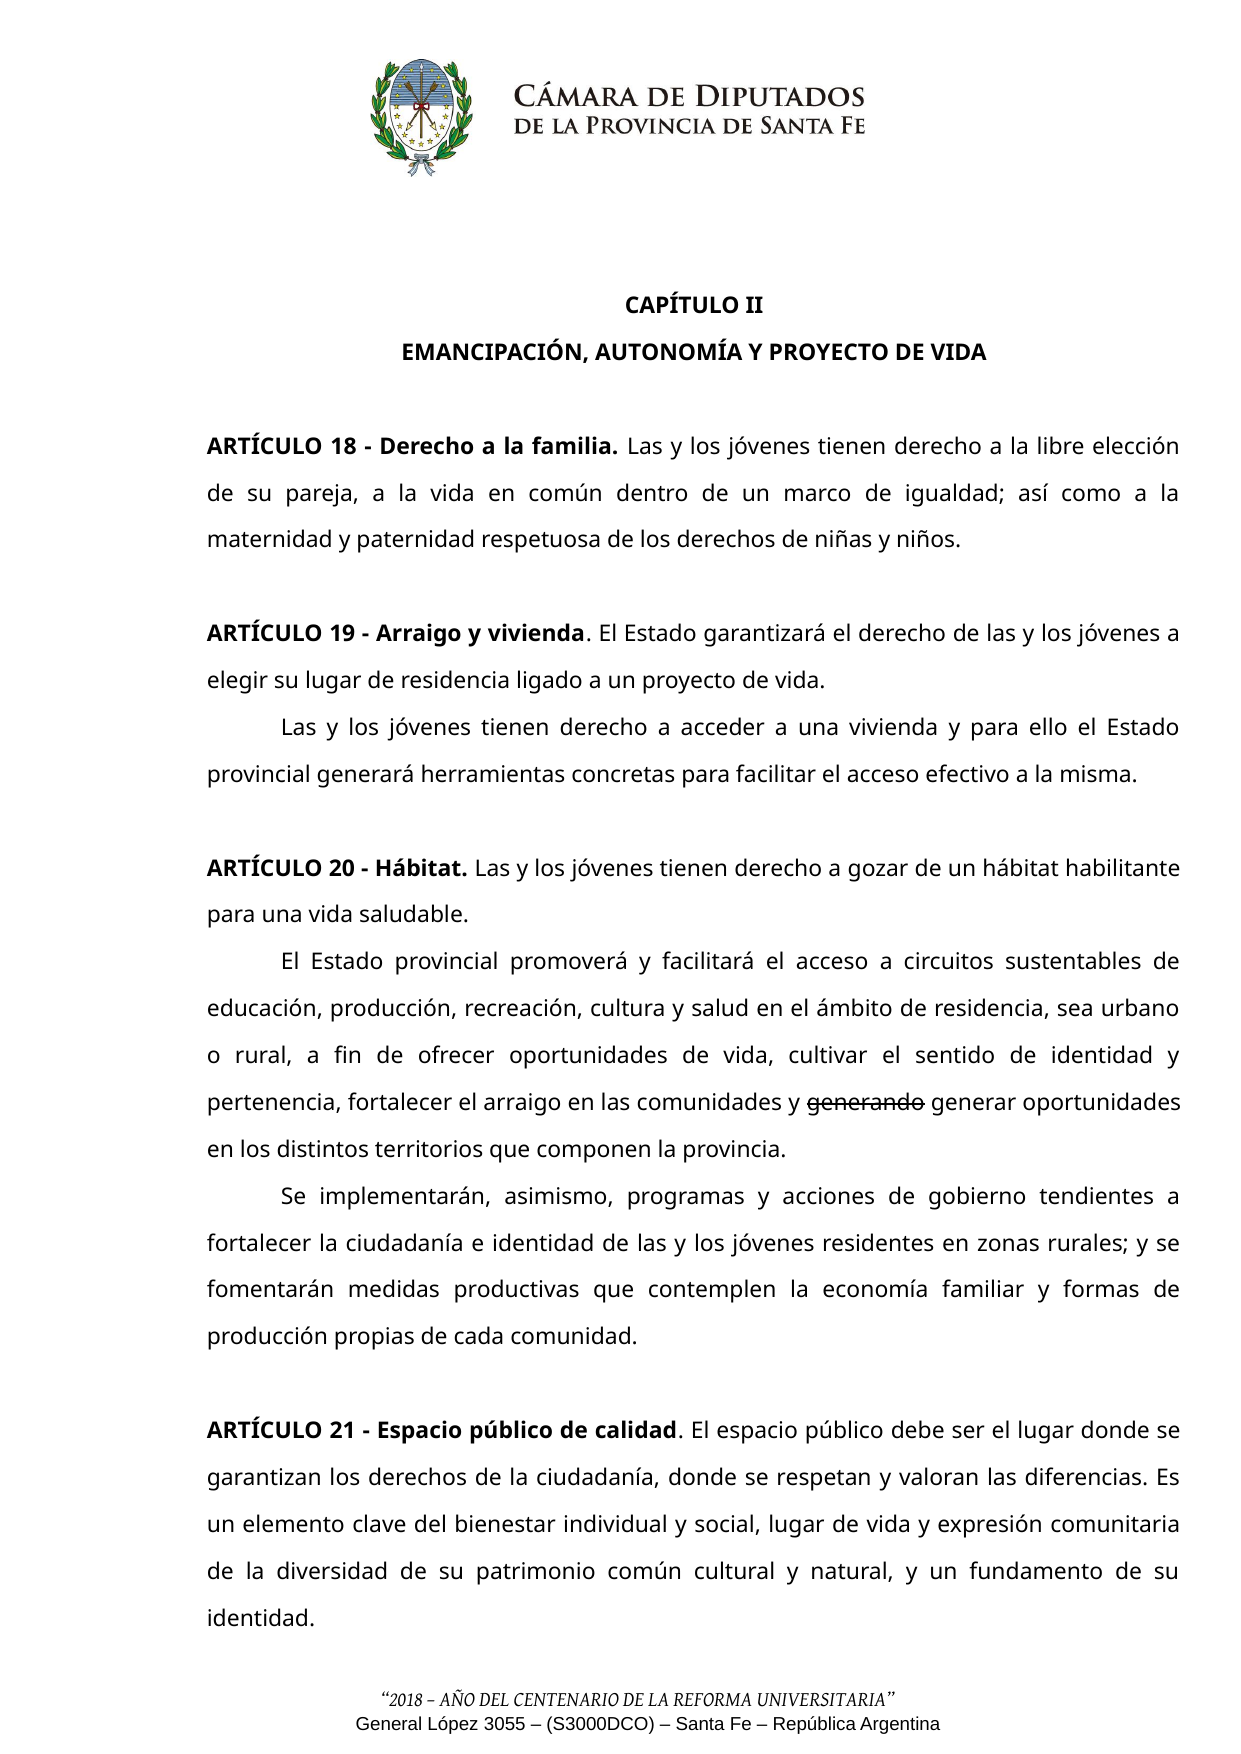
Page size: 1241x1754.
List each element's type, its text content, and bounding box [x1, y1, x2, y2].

text El Estado provincial promoverá y facilitará el acceso a circuitos sustentables de educación, producción, recreación, cultura y salud en el ámbito de residencia, sea urbano o rural, a fin de ofrecer oportunidades de vida, cultivar el sentido de identidad y pertenencia, fortalecer el arraigo en las comunidades y generando generar oportunidades en los distintos territorios que componen la provincia. [207, 945, 1181, 1164]
text Se implementarán, asimismo, programas y acciones de gobierno tendientes a fortalecer la ciudadanía e identidad de las y los jóvenes residentes en zonas rurales; y se fomentarán medidas productivas que contemplen la economía familiar y formas de producción propias de cada comunidad. [207, 1180, 1181, 1352]
text Las y los jóvenes tienen derecho a acceder a una vivienda y para ello el Estado provincial generará herramientas concretas para facilitar el acceso efectivo a la misma. [207, 711, 1181, 789]
text ARTÍCULO 19 - Arraigo y vivienda. El Estado garantizará el derecho de las y los jóvenes a elegir su lugar de residencia ligado a un proyecto de vida. [207, 617, 1181, 695]
picture [370, 59, 865, 181]
text ARTÍCULO 18 - Derecho a la familia. Las y los jóvenes tienen derecho a la libre elección de su pareja, a la vida en común dentro de un marco de igualdad; así como a la maternidad y paternidad respetuosa de los derechos de niñas y niños. [207, 430, 1181, 555]
text EMANCIPACIÓN, AUTONOMÍA Y PROYECTO DE VIDA [207, 336, 1181, 367]
text ARTÍCULO 21 - Espacio público de calidad. El espacio público debe ser el lugar donde se garantizan los derechos de la ciudadanía, donde se respetan y valoran las diferencias. Es un elemento clave del bienestar individual y social, lugar de vida y expresión comunitaria de la diversidad de su patrimonio común cultural y natural, y un fundamento de su identidad. [207, 1414, 1181, 1633]
text ARTÍCULO 20 - Hábitat. Las y los jóvenes tienen derecho a gozar de un hábitat habilitante para una vida saludable. [207, 852, 1181, 930]
text CAPÍTULO II [207, 289, 1181, 320]
